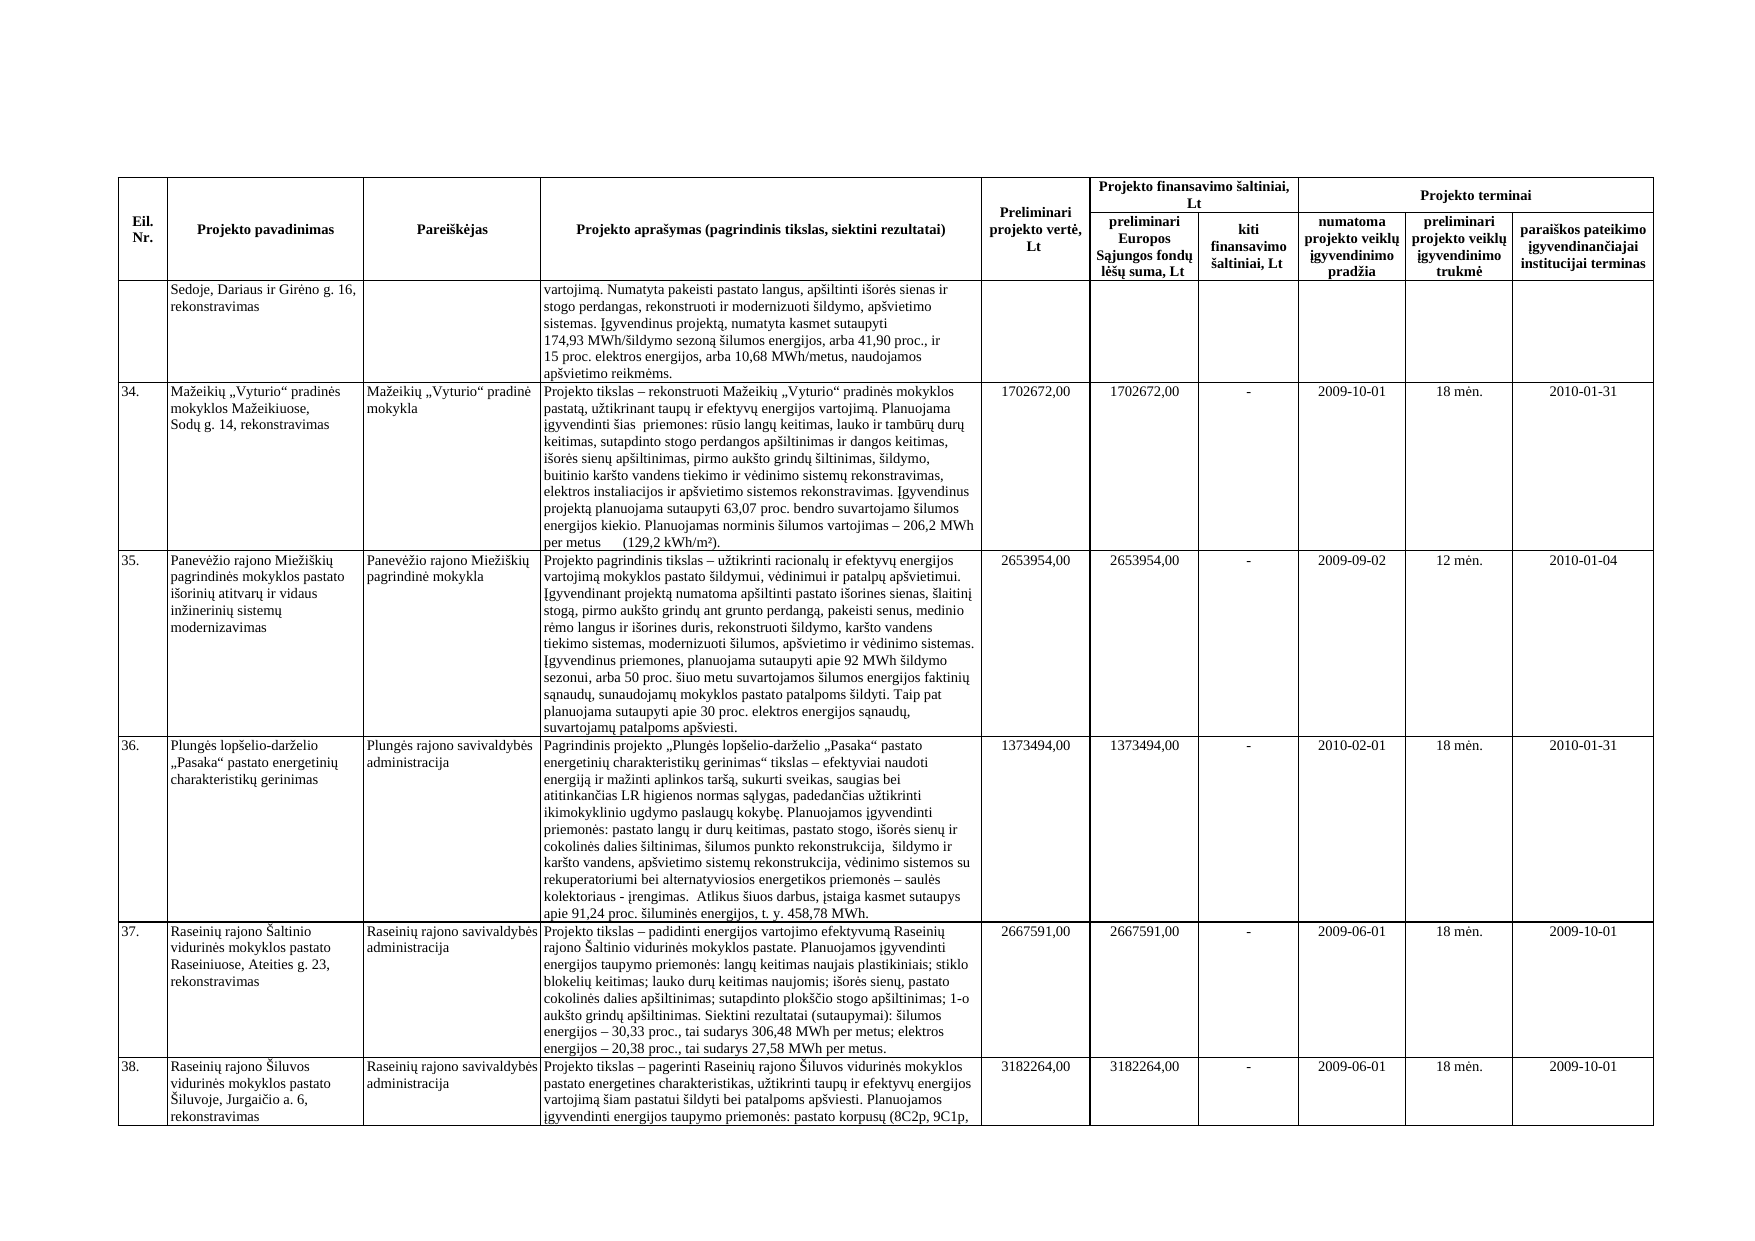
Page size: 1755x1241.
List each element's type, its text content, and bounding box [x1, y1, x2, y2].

table_cell preliminari Europos Sąjungos fondų lėšų suma, Lt [1091, 213, 1198, 280]
table_cell 35. [119, 551, 167, 736]
table_cell - [1199, 923, 1298, 1057]
table_cell 12 mėn. [1406, 551, 1512, 736]
table_cell Projekto pagrindinis tikslas – užtikrinti racionalų ir efektyvų energijos vartojimą mokyklos pastato šildymui, vėdinimui ir patalpų apšvietimui. Įgyvendinant projektą numatoma apšiltinti pastato išorines sienas, šlaitinį stogą, pirmo aukšto grindų ant grunto perdangą, pakeisti senus, medinio rėmo langus ir išorines duris, rekonstruoti šildymo, karšto vandens tiekimo sistemas, modernizuoti šilumos, apšvietimo ir vėdinimo sistemas. Įgyvendinus priemones, planuojama sutaupyti apie 92 MWh šildymo sezonui, arba 50 proc. šiuo metu suvartojamos šilumos energijos faktinių sąnaudų, sunaudojamų mokyklos pastato patalpoms šildyti. Taip pat planuojama sutaupyti apie 30 proc. elektros energijos sąnaudų, suvartojamų patalpoms apšviesti. [541, 551, 981, 736]
table_header Eil. Nr. [119, 178, 167, 280]
table_cell paraiškos pateikimo įgyvendinančiajai institucijai terminas [1513, 213, 1653, 280]
table_cell 2009-10-01 [1513, 923, 1653, 1057]
table_cell [119, 281, 167, 382]
table_cell [1091, 281, 1198, 382]
table_cell 36. [119, 737, 167, 921]
table_cell 2010-01-04 [1513, 551, 1653, 736]
table_cell 1373494,00 [982, 737, 1089, 921]
table_cell 2667591,00 [1091, 923, 1198, 1057]
table_cell Raseinių rajono Šiluvos vidurinės mokyklos pastato Šiluvoje, Jurgaičio a. 6, rekonstravimas [168, 1058, 363, 1125]
table_cell kiti finansavimo šaltiniai, Lt [1199, 213, 1298, 280]
table_header Projekto pavadinimas [168, 178, 363, 280]
table_cell Panevėžio rajono Miežiškių pagrindinė mokykla [364, 551, 540, 736]
table_cell 3182264,00 [982, 1058, 1089, 1125]
table_cell Projekto tikslas – pagerinti Raseinių rajono Šiluvos vidurinės mokyklos pastato energetines charakteristikas, užtikrinti taupų ir efektyvų energijos vartojimą šiam pastatui šildyti bei patalpoms apšviesti. Planuojamos įgyvendinti energijos taupymo priemonės: pastato korpusų (8C2p, 9C1p, [541, 1058, 981, 1125]
table_cell 37. [119, 923, 167, 1057]
table_cell 3182264,00 [1091, 1058, 1198, 1125]
table_cell 18 mėn. [1406, 1058, 1512, 1125]
table_header Projekto terminai [1299, 178, 1653, 212]
table_cell 38. [119, 1058, 167, 1125]
table_cell 2009-10-01 [1299, 383, 1405, 550]
table_header Preliminari projekto vertė, Lt [982, 178, 1089, 280]
table_cell 2009-09-02 [1299, 551, 1405, 736]
table_cell Mažeikių „Vyturio“ pradinės mokyklos Mažeikiuose, Sodų g. 14, rekonstravimas [168, 383, 363, 550]
table_cell Projekto tikslas – padidinti energijos vartojimo efektyvumą Raseinių rajono Šaltinio vidurinės mokyklos pastate. Planuojamos įgyvendinti energijos taupymo priemonės: langų keitimas naujais plastikiniais; stiklo blokelių keitimas; lauko durų keitimas naujomis; išorės sienų, pastato cokolinės dalies apšiltinimas; sutapdinto plokščio stogo apšiltinimas; 1-o aukšto grindų apšiltinimas. Siektini rezultatai (sutaupymai): šilumos energijos – 30,33 proc., tai sudarys 306,48 MWh per metus; elektros energijos – 20,38 proc., tai sudarys 27,58 MWh per metus. [541, 923, 981, 1057]
table_cell Plungės lopšelio-darželio „Pasaka“ pastato energetinių charakteristikų gerinimas [168, 737, 363, 921]
table_cell Mažeikių „Vyturio“ pradinė mokykla [364, 383, 540, 550]
table_cell 2010-01-31 [1513, 737, 1653, 921]
table_cell - [1199, 383, 1298, 550]
table_cell 2653954,00 [1091, 551, 1198, 736]
table_cell 18 mėn. [1406, 383, 1512, 550]
table_cell - [1199, 281, 1298, 382]
table_cell 2010-01-31 [1513, 383, 1653, 550]
table_cell 34. [119, 383, 167, 550]
table_cell Plungės rajono savivaldybės administracija [364, 737, 540, 921]
table_cell - [1199, 1058, 1298, 1125]
table_cell 1702672,00 [1091, 383, 1198, 550]
table_cell [982, 281, 1089, 382]
table_cell 2009-10-01 [1513, 1058, 1653, 1125]
table_cell 2009-06-01 [1299, 923, 1405, 1057]
table_cell Panevėžio rajono Miežiškių pagrindinės mokyklos pastato išorinių atitvarų ir vidaus inžinerinių sistemų modernizavimas [168, 551, 363, 736]
table_cell - [1199, 551, 1298, 736]
table_cell vartojimą. Numatyta pakeisti pastato langus, apšiltinti išorės sienas ir stogo perdangas, rekonstruoti ir modernizuoti šildymo, apšvietimo sistemas. Įgyvendinus projektą, numatyta kasmet sutaupyti 174,93 MWh/šildymo sezoną šilumos energijos, arba 41,90 proc., ir 15 proc. elektros energijos, arba 10,68 MWh/metus, naudojamos apšvietimo reikmėms. [541, 281, 981, 382]
table_header Projekto finansavimo šaltiniai, Lt [1091, 178, 1298, 212]
table_cell 2009-06-01 [1299, 1058, 1405, 1125]
table_cell Projekto tikslas – rekonstruoti Mažeikių „Vyturio“ pradinės mokyklos pastatą, užtikrinant taupų ir efektyvų energijos vartojimą. Planuojama įgyvendinti šias priemones: rūsio langų keitimas, lauko ir tambūrų durų keitimas, sutapdinto stogo perdangos apšiltinimas ir dangos keitimas, išorės sienų apšiltinimas, pirmo aukšto grindų šiltinimas, šildymo, buitinio karšto vandens tiekimo ir vėdinimo sistemų rekonstravimas, elektros instaliacijos ir apšvietimo sistemos rekonstravimas. Įgyvendinus projektą planuojama sutaupyti 63,07 proc. bendro suvartojamo šilumos energijos kiekio. Planuojamas norminis šilumos vartojimas – 206,2 MWh per metus (129,2 kWh/m²). [541, 383, 981, 550]
table_header Projekto aprašymas (pagrindinis tikslas, siektini rezultatai) [541, 178, 981, 280]
table_cell preliminari projekto veiklų įgyvendinimo trukmė [1406, 213, 1512, 280]
table_cell - [1199, 737, 1298, 921]
table_cell Raseinių rajono savivaldybės administracija [364, 923, 540, 1057]
table_cell Pagrindinis projekto „Plungės lopšelio-darželio „Pasaka“ pastato energetinių charakteristikų gerinimas“ tikslas – efektyviai naudoti energiją ir mažinti aplinkos taršą, sukurti sveikas, saugias bei atitinkančias LR higienos normas sąlygas, padedančias užtikrinti ikimokyklinio ugdymo paslaugų kokybę. Planuojamos įgyvendinti priemonės: pastato langų ir durų keitimas, pastato stogo, išorės sienų ir cokolinės dalies šiltinimas, šilumos punkto rekonstrukcija, šildymo ir karšto vandens, apšvietimo sistemų rekonstrukcija, vėdinimo sistemos su rekuperatoriumi bei alternatyviosios energetikos priemonės – saulės kolektoriaus - įrengimas. Atlikus šiuos darbus, įstaiga kasmet sutaupys apie 91,24 proc. šiluminės energijos, t. y. 458,78 MWh. [541, 737, 981, 921]
table_cell Sedoje, Dariaus ir Girėno g. 16, rekonstravimas [168, 281, 363, 382]
table_cell Raseinių rajono Šaltinio vidurinės mokyklos pastato Raseiniuose, Ateities g. 23, rekonstravimas [168, 923, 363, 1057]
table_cell Raseinių rajono savivaldybės administracija [364, 1058, 540, 1125]
table_cell 2653954,00 [982, 551, 1089, 736]
table_header Pareiškėjas [364, 178, 540, 280]
table_cell [1406, 281, 1512, 382]
table_cell 2667591,00 [982, 923, 1089, 1057]
table_cell 2010-02-01 [1299, 737, 1405, 921]
table_cell [1513, 281, 1653, 382]
table_cell numatoma projekto veiklų įgyvendinimo pradžia [1299, 213, 1405, 280]
table_cell 18 mėn. [1406, 737, 1512, 921]
table_cell [1299, 281, 1405, 382]
table_cell 18 mėn. [1406, 923, 1512, 1057]
table_cell 1373494,00 [1091, 737, 1198, 921]
table_cell 1702672,00 [982, 383, 1089, 550]
table_cell [364, 281, 540, 382]
